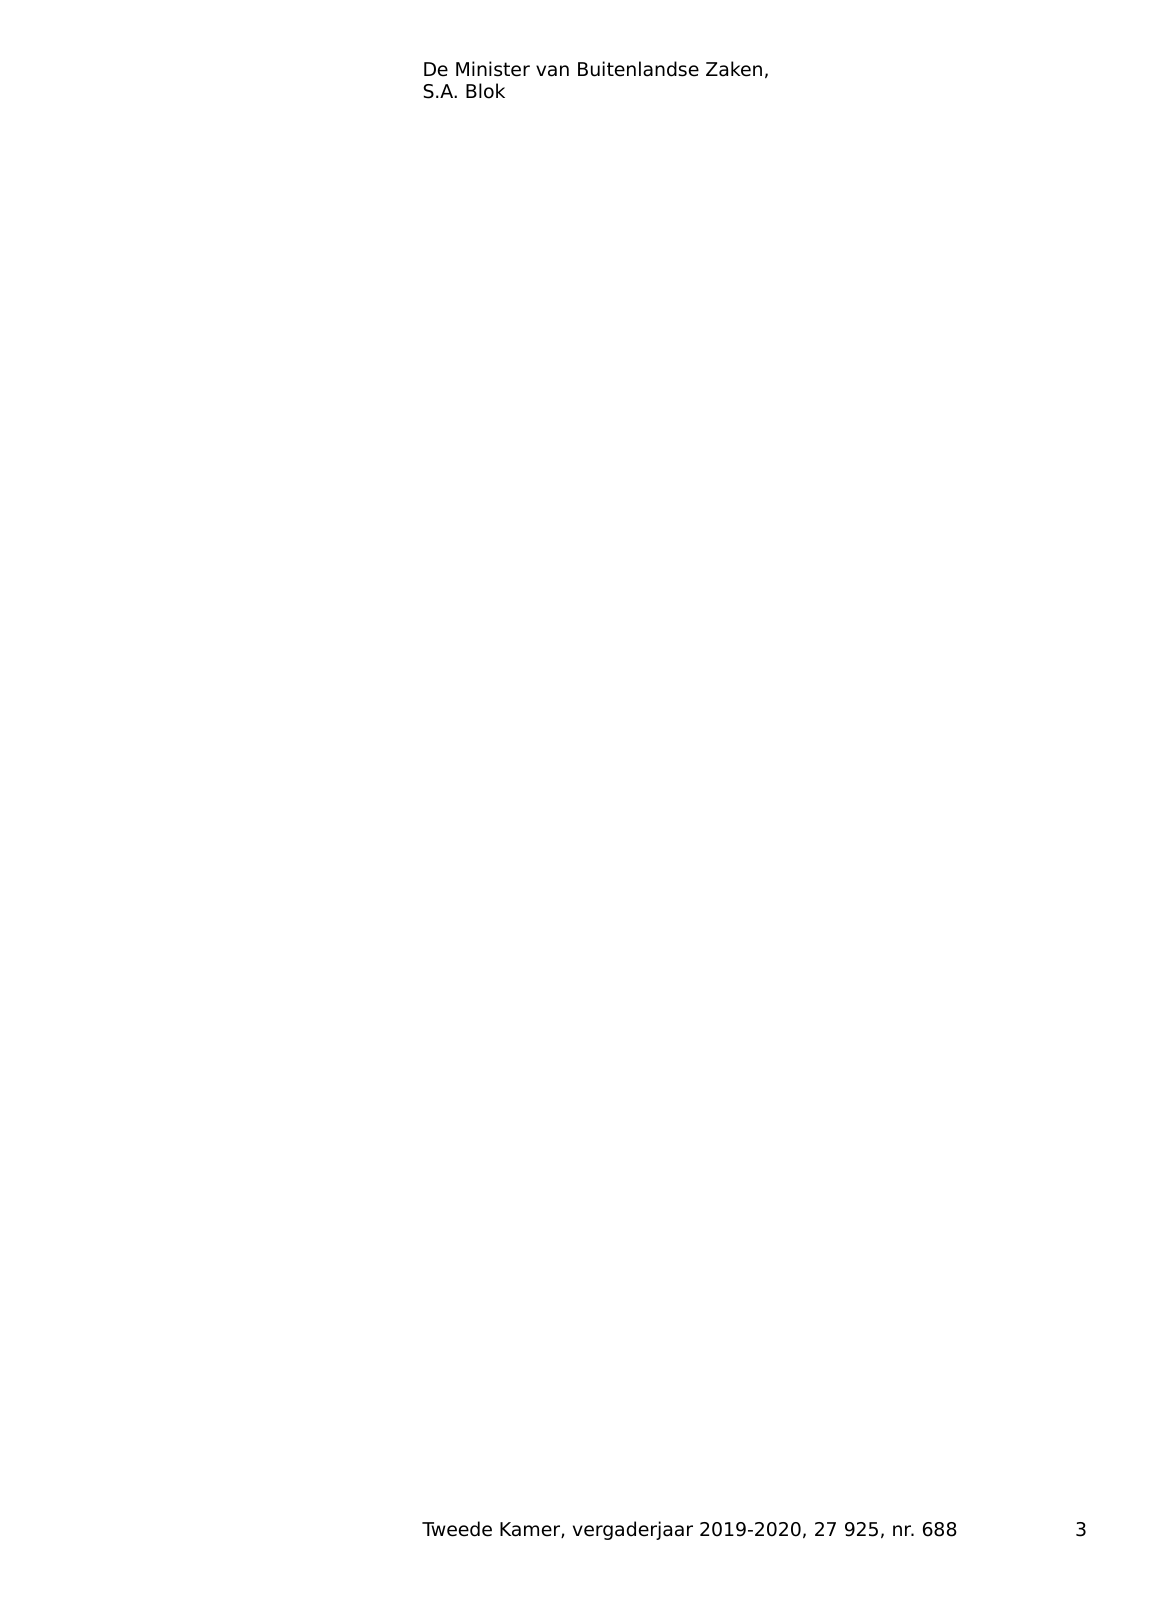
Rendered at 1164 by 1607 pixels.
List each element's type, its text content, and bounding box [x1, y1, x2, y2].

text De Minister van Buitenlandse Zaken, S.A. Blok [422, 59, 1087, 103]
